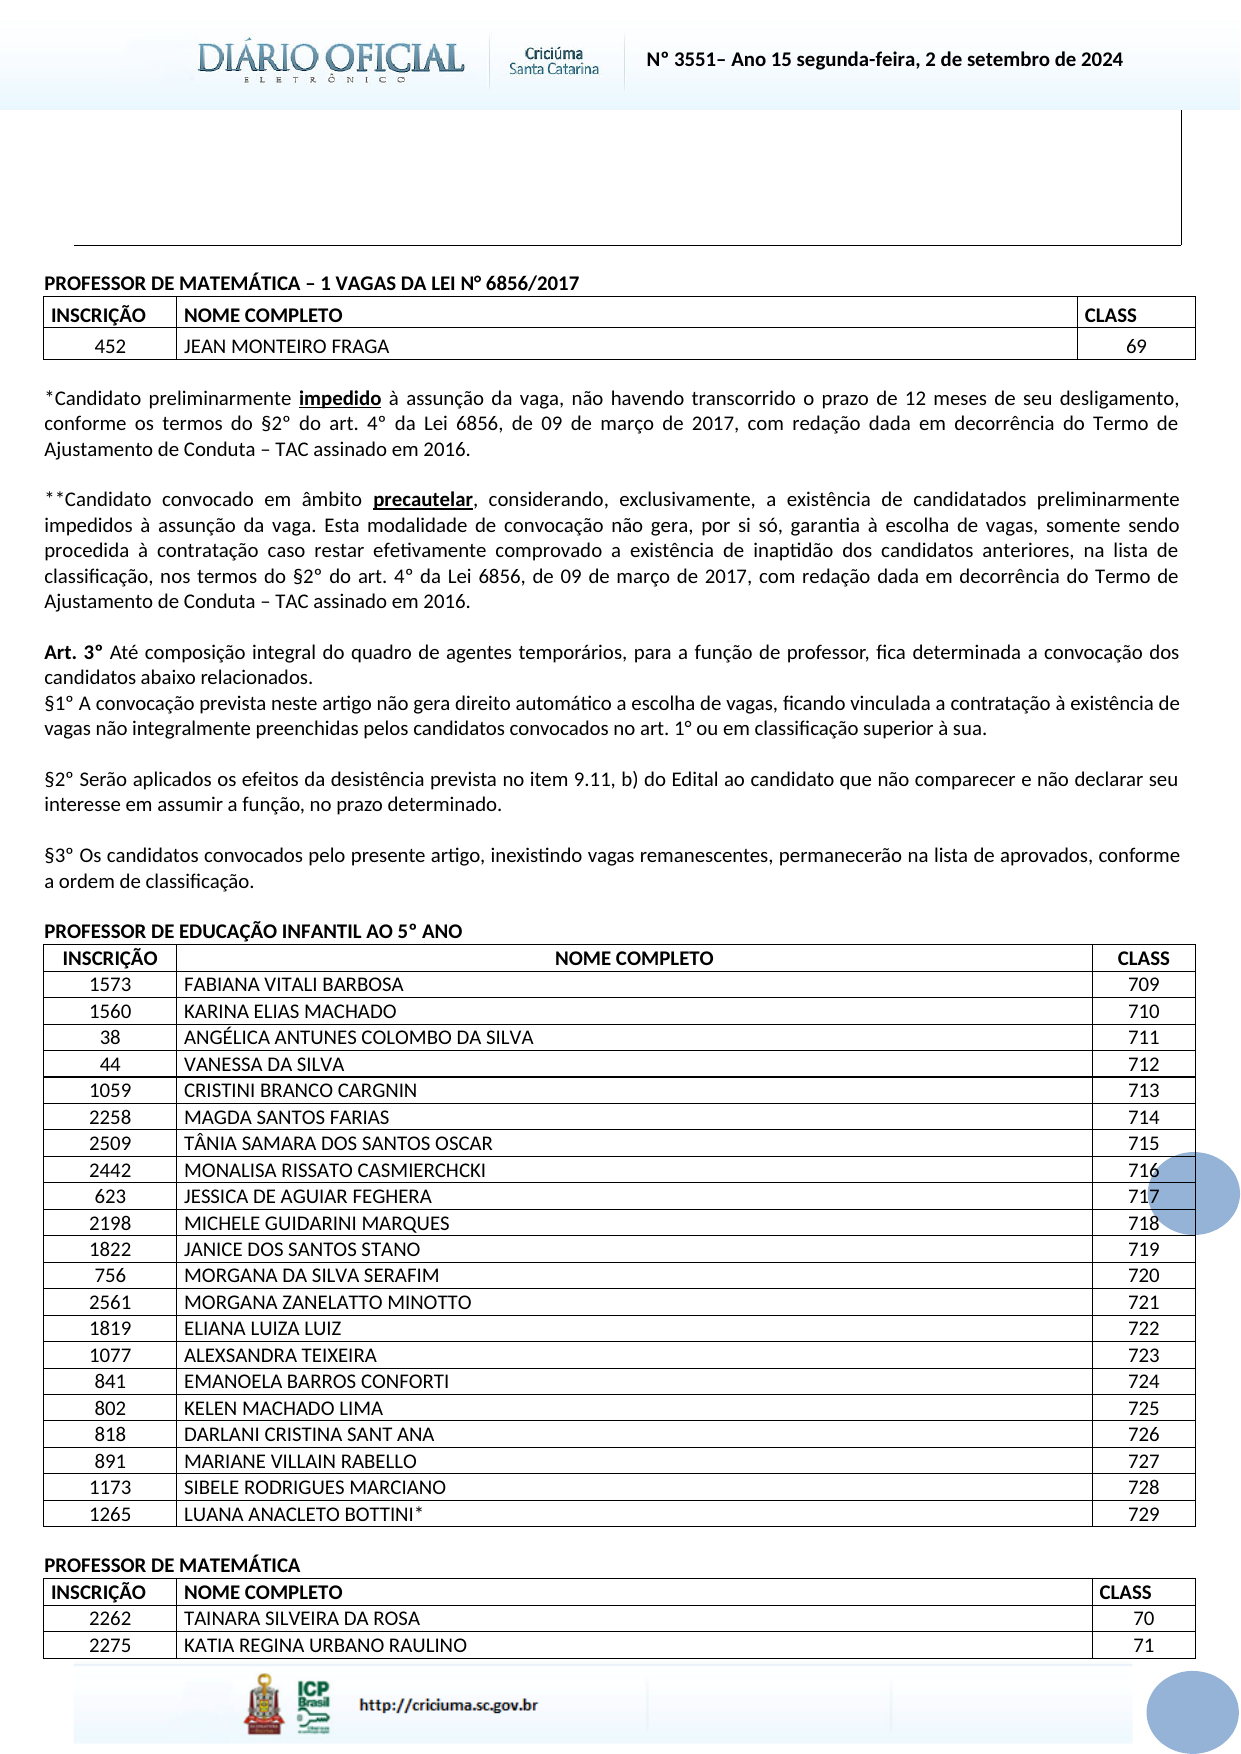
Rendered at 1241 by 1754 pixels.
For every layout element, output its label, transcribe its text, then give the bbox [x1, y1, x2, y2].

table_cell 69 [1078, 328, 1195, 358]
table_cell 70 [1093, 1606, 1195, 1631]
table_header CLASS [1093, 1579, 1195, 1604]
table_cell TÂNIA SAMARA DOS SANTOS OSCAR [177, 1130, 1092, 1156]
text §2º Serão aplicados os efeitos da desistência prevista no item 9.11, b) do Edital ao candidato que não comparecer e não declarar seu interesse em assumir a função, no prazo determinado. [44, 766, 1181, 817]
table_cell 2275 [44, 1632, 176, 1657]
table_cell 2198 [44, 1210, 176, 1235]
text *Candidato preliminarmente impedido à assunção da vaga, não havendo transcorrido o prazo de 12 meses de seu desligamento, conforme os termos do §2º do art. 4º da Lei 6856, de 09 de março de 2017, com redação dada em decorrência do Termo de Ajustamento de Conduta – TAC assinado em 2016. [44, 385, 1181, 461]
table_cell MORGANA ZANELATTO MINOTTO [177, 1289, 1092, 1314]
table_header CLASS [1078, 297, 1195, 327]
table_cell 717 [1093, 1183, 1150, 1209]
table_cell 727 [1093, 1448, 1195, 1473]
table_cell ELIANA LUIZA LUIZ [177, 1316, 1092, 1341]
table_header INSCRIÇÃO [44, 945, 176, 971]
table_cell MICHELE GUIDARINI MARQUES [177, 1210, 1092, 1235]
table_cell 719 [1093, 1236, 1195, 1262]
table_cell 891 [44, 1448, 176, 1473]
text PROFESSOR DE MATEMÁTICA – 1 VAGAS DA LEI N° 6856/2017 [44, 271, 1181, 296]
text **Candidato convocado em âmbito precautelar, considerando, exclusivamente, a existência de candidatados preliminarmente impedidos à assunção da vaga. Esta modalidade de convocação não gera, por si só, garantia à escolha de vagas, somente sendo procedida à contratação caso restar efetivamente comprovado a existência de inaptidão dos candidatos anteriores, na lista de classificação, nos termos do §2º do art. 4º da Lei 6856, de 09 de março de 2017, com redação dada em decorrência do Termo de Ajustamento de Conduta – TAC assinado em 2016. [44, 487, 1181, 614]
table_cell ALEXSANDRA TEIXEIRA [177, 1342, 1092, 1367]
table_header INSCRIÇÃO [44, 297, 176, 327]
table_cell JEAN MONTEIRO FRAGA [177, 328, 1077, 358]
table_cell KATIA REGINA URBANO RAULINO [177, 1632, 1092, 1657]
text PROFESSOR DE MATEMÁTICA [44, 1553, 1181, 1578]
table_cell 1173 [44, 1474, 176, 1500]
text PROFESSOR DE EDUCAÇÃO INFANTIL AO 5º ANO [44, 919, 1181, 944]
table_cell 726 [1093, 1421, 1195, 1447]
table_cell 720 [1093, 1263, 1195, 1288]
table_header NOME COMPLETO [177, 945, 1092, 971]
table_cell 1077 [44, 1342, 176, 1367]
text §1º A convocação prevista neste artigo não gera direito automático a escolha de vagas, ficando vinculada a contratação à existência de vagas não integralmente preenchidas pelos candidatos convocados no art. 1° ou em classificação superior à sua. [44, 690, 1181, 741]
table_cell KELEN MACHADO LIMA [177, 1395, 1092, 1420]
table_cell 1059 [44, 1078, 176, 1103]
table_cell 1819 [44, 1316, 176, 1341]
table_cell 723 [1093, 1342, 1195, 1367]
table_cell 452 [44, 328, 176, 358]
table_cell ANGÉLICA ANTUNES COLOMBO DA SILVA [177, 1025, 1092, 1050]
table_cell TAINARA SILVEIRA DA ROSA [177, 1606, 1092, 1631]
table_cell VANESSA DA SILVA [177, 1051, 1092, 1076]
table_cell 2262 [44, 1606, 176, 1631]
table_cell 714 [1093, 1104, 1195, 1129]
table_cell 729 [1093, 1501, 1195, 1526]
table_cell FABIANA VITALI BARBOSA [177, 972, 1092, 997]
text §3º Os candidatos convocados pelo presente artigo, inexistindo vagas remanescentes, permanecerão na lista de aprovados, conforme a ordem de classificação. [44, 842, 1181, 893]
table_cell 709 [1093, 972, 1195, 997]
table_cell 1573 [44, 972, 176, 997]
table_header NOME COMPLETO [177, 1579, 1092, 1604]
table_cell 841 [44, 1369, 176, 1394]
table_cell 2509 [44, 1130, 176, 1156]
table_cell 721 [1093, 1289, 1195, 1314]
table_cell 38 [44, 1025, 176, 1050]
table_cell 1265 [44, 1501, 176, 1526]
table_cell 44 [44, 1051, 176, 1076]
table_cell CRISTINI BRANCO CARGNIN [177, 1078, 1092, 1103]
table_cell MONALISA RISSATO CASMIERCHCKI [177, 1157, 1092, 1182]
table_cell 724 [1093, 1369, 1195, 1394]
table_cell 722 [1093, 1316, 1195, 1341]
table_cell 712 [1093, 1051, 1195, 1076]
table_cell DARLANI CRISTINA SANT ANA [177, 1421, 1092, 1447]
table_cell 1822 [44, 1236, 176, 1262]
table_cell 716 [1093, 1157, 1170, 1182]
table_header INSCRIÇÃO [44, 1579, 176, 1604]
table_cell 713 [1093, 1078, 1195, 1103]
table_cell 715 [1093, 1130, 1195, 1156]
table_cell 623 [44, 1183, 176, 1209]
table_cell 802 [44, 1395, 176, 1420]
table_cell KARINA ELIAS MACHADO [177, 998, 1092, 1023]
table_cell MORGANA DA SILVA SERAFIM [177, 1263, 1092, 1288]
table_cell MAGDA SANTOS FARIAS [177, 1104, 1092, 1129]
table_cell 2258 [44, 1104, 176, 1129]
table_cell 818 [44, 1421, 176, 1447]
table_cell SIBELE RODRIGUES MARCIANO [177, 1474, 1092, 1500]
table_cell 1560 [44, 998, 176, 1023]
table_cell JESSICA DE AGUIAR FEGHERA [177, 1183, 1092, 1209]
table_cell 2442 [44, 1157, 176, 1182]
table_header CLASS [1093, 945, 1195, 971]
table_cell 725 [1093, 1395, 1195, 1420]
table_cell JANICE DOS SANTOS STANO [177, 1236, 1092, 1262]
table_header NOME COMPLETO [177, 297, 1077, 327]
table_cell EMANOELA BARROS CONFORTI [177, 1369, 1092, 1394]
text Art. 3º Até composição integral do quadro de agentes temporários, para a função de professor, fica determinada a convocação dos candidatos abaixo relacionados. [44, 639, 1181, 690]
table_cell 756 [44, 1263, 176, 1288]
table_cell 718 [1093, 1210, 1183, 1235]
table_cell 711 [1093, 1025, 1195, 1050]
table_cell MARIANE VILLAIN RABELLO [177, 1448, 1092, 1473]
table_cell 728 [1093, 1474, 1195, 1500]
table_cell LUANA ANACLETO BOTTINI* [177, 1501, 1092, 1526]
table_cell 710 [1093, 998, 1195, 1023]
table_cell 71 [1093, 1632, 1195, 1657]
table_cell 2561 [44, 1289, 176, 1314]
